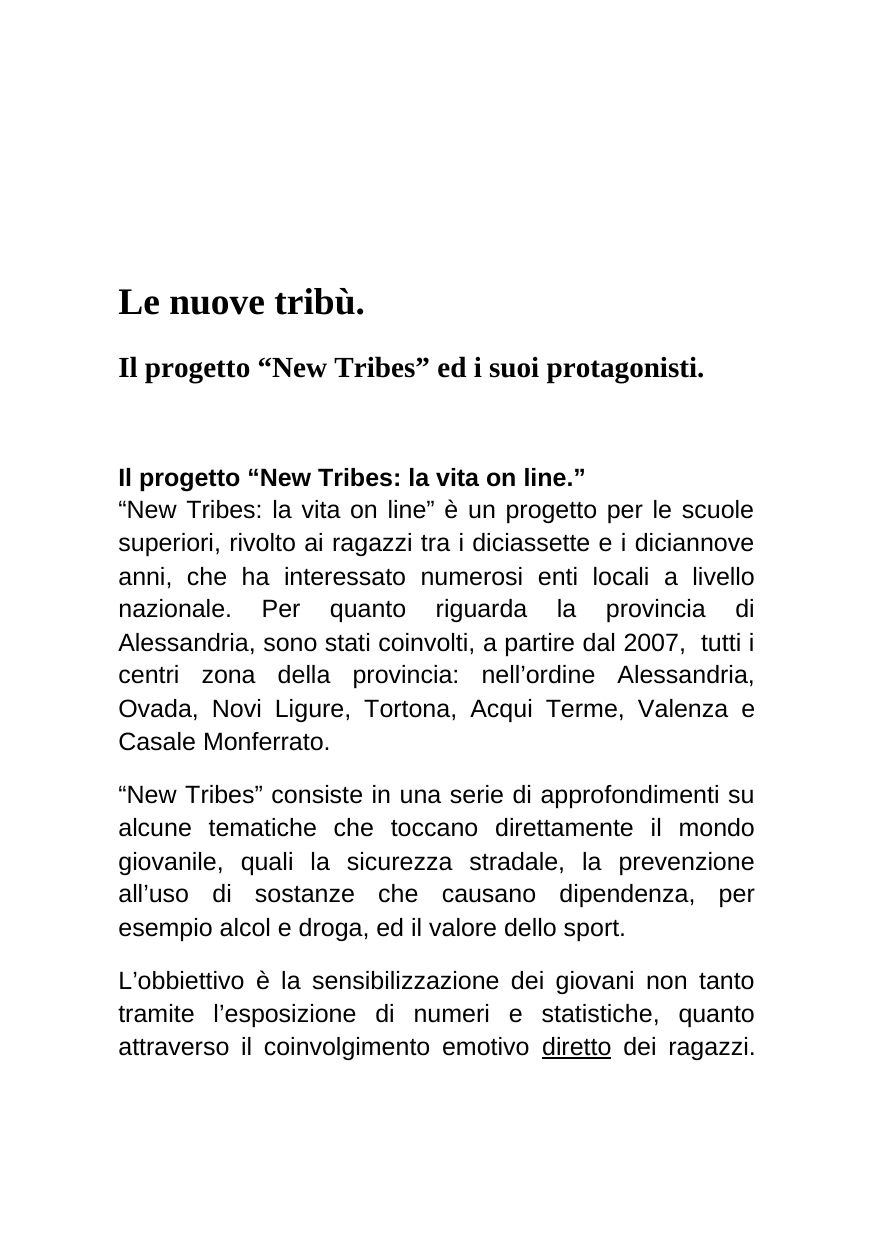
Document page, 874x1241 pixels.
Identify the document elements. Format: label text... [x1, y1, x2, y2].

text L’obbiettivo è la sensibilizzazione dei giovani non tanto tramite l’esposizione di numeri e statistiche, quanto attraverso il coinvolgimento emotivo diretto dei ragazzi. [118, 966, 756, 1061]
text “New Tribes: la vita on line” è un progetto per le scuole superiori, rivolto ai ragazzi tra i diciassette e i diciannove anni, che ha interessato numerosi enti locali a livello nazionale. Per quanto riguarda la provincia di Alessandria, sono stati coinvolti, a partire dal 2007, tutti i centri zona della provincia: nell’ordine Alessandria, Ovada, Novi Ligure, Tortona, Acqui Terme, Valenza e Casale Monferrato. [118, 495, 756, 755]
subtitle Il progetto “New Tribes” ed i suoi protagonisti. [118, 350, 756, 383]
text “New Tribes” consiste in una serie di approfondimenti su alcune tematiche che toccano direttamente il mondo giovanile, quali la sicurezza stradale, la prevenzione all’uso di sostanze che causano dipendenza, per esempio alcol e droga, ed il valore dello sport. [118, 780, 756, 941]
subtitle Il progetto “New Tribes: la vita on line.” [118, 463, 756, 492]
subtitle Le nuove tribù. [118, 279, 756, 323]
